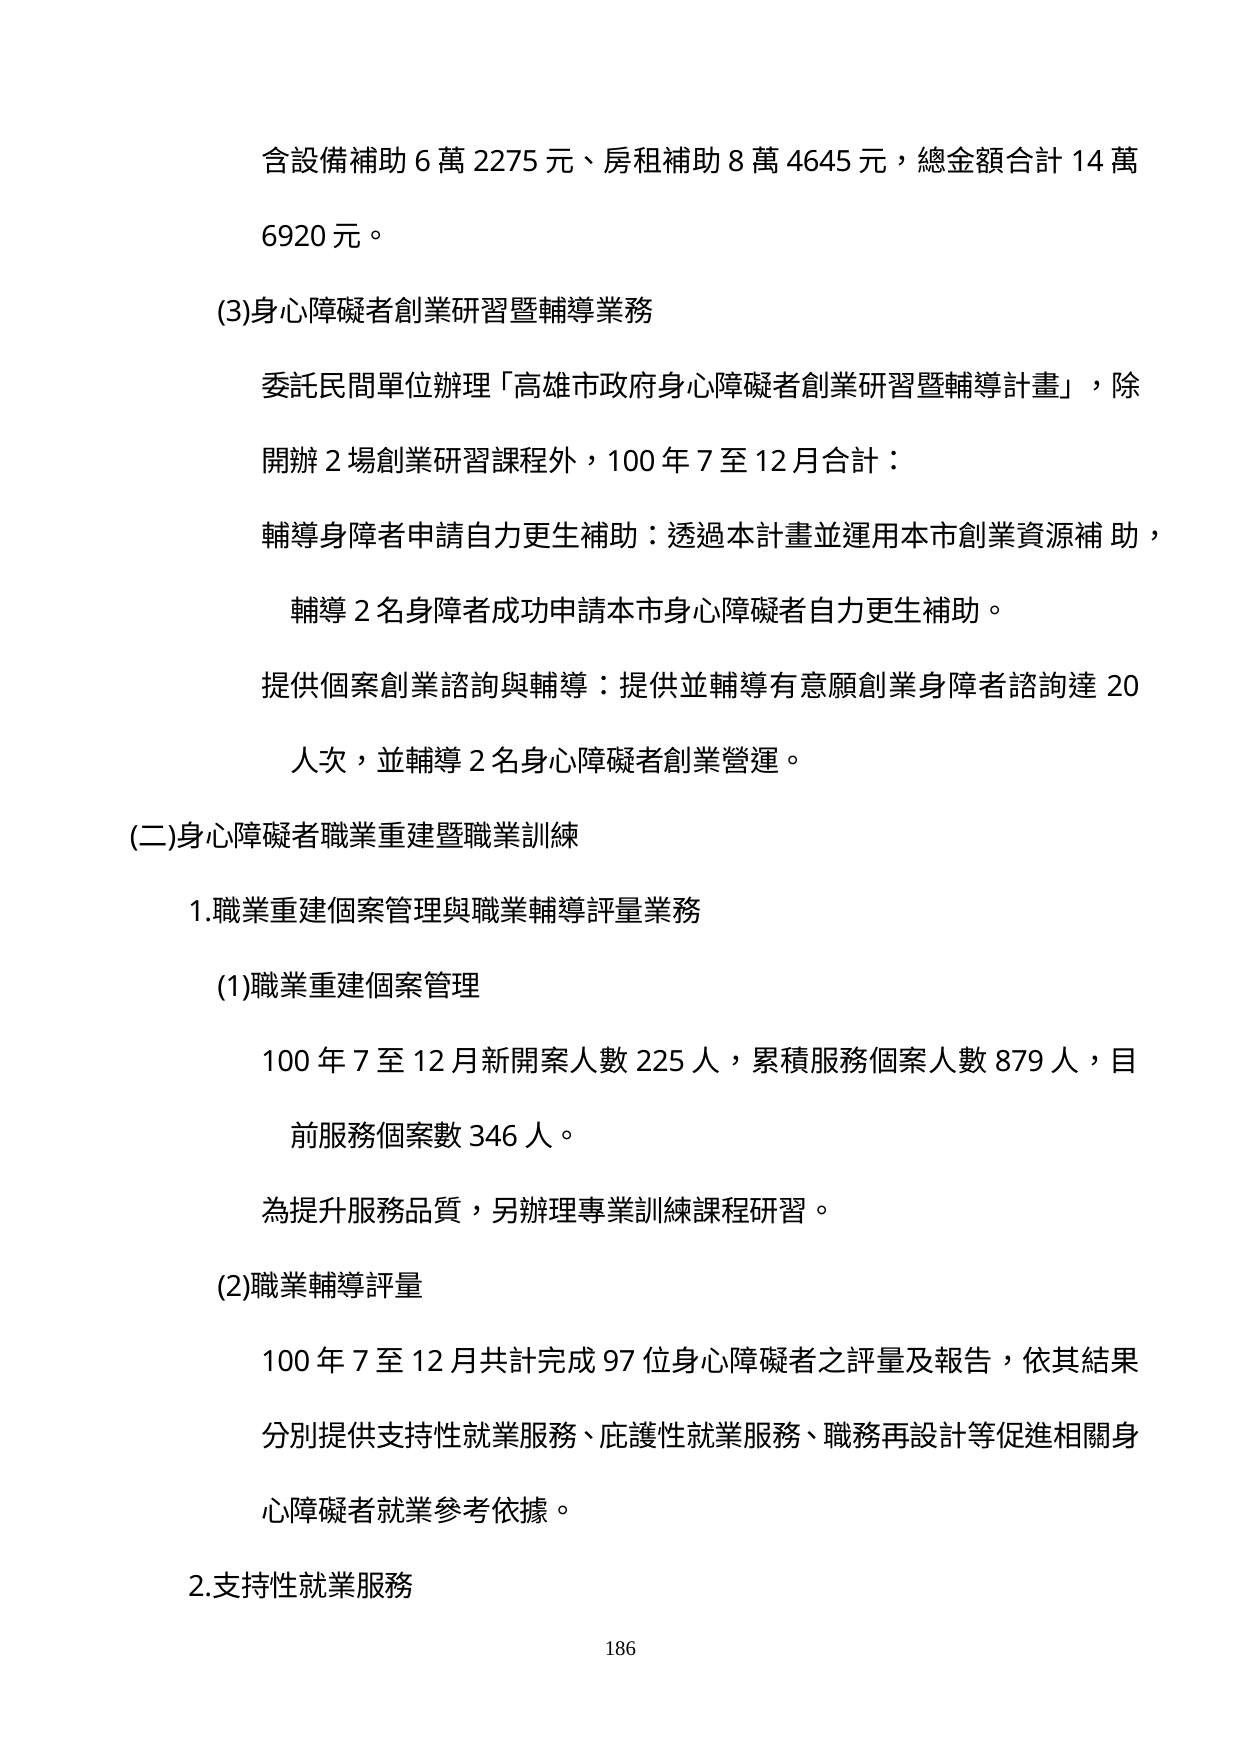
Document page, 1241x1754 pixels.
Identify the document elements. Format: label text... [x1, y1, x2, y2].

text 100年7至12月新開案人數225人，累積服務個案人數879人，目前服務個案數346人。 [261, 1021, 1140, 1171]
text 委託民間單位辦理「高雄市政府身心障礙者創業研習暨輔導計畫」，除開辦2場創業研習課程外，100年7至12月合計： [261, 346, 1140, 496]
text 1.職業重建個案管理與職業輔導評量業務 [188, 871, 1140, 946]
text (3)身心障礙者創業研習暨輔導業務 [217, 271, 1140, 346]
text 提供個案創業諮詢與輔導：提供並輔導有意願創業身障者諮詢達20人次，並輔導2名身心障礙者創業營運。 [261, 646, 1140, 796]
text 2.支持性就業服務 [188, 1546, 1140, 1621]
text 含設備補助6萬2275元、房租補助8萬4645元，總金額合計14萬6920元。 [261, 121, 1140, 271]
text 為提升服務品質，另辦理專業訓練課程研習。 [261, 1171, 1140, 1246]
text 輔導身障者申請自力更生補助：透過本計畫並運用本市創業資源補 助，輔導2名身障者成功申請本市身心障礙者自力更生補助。 [261, 496, 1140, 646]
text (1)職業重建個案管理 [217, 946, 1140, 1021]
text 100年7至12月共計完成97位身心障礙者之評量及報告，依其結果分別提供支持性就業服務、庇護性就業服務、職務再設計等促進相關身心障礙者就業參考依據。 [261, 1321, 1140, 1546]
text (2)職業輔導評量 [217, 1246, 1140, 1321]
text (二)身心障礙者職業重建暨職業訓練 [129, 796, 1140, 871]
